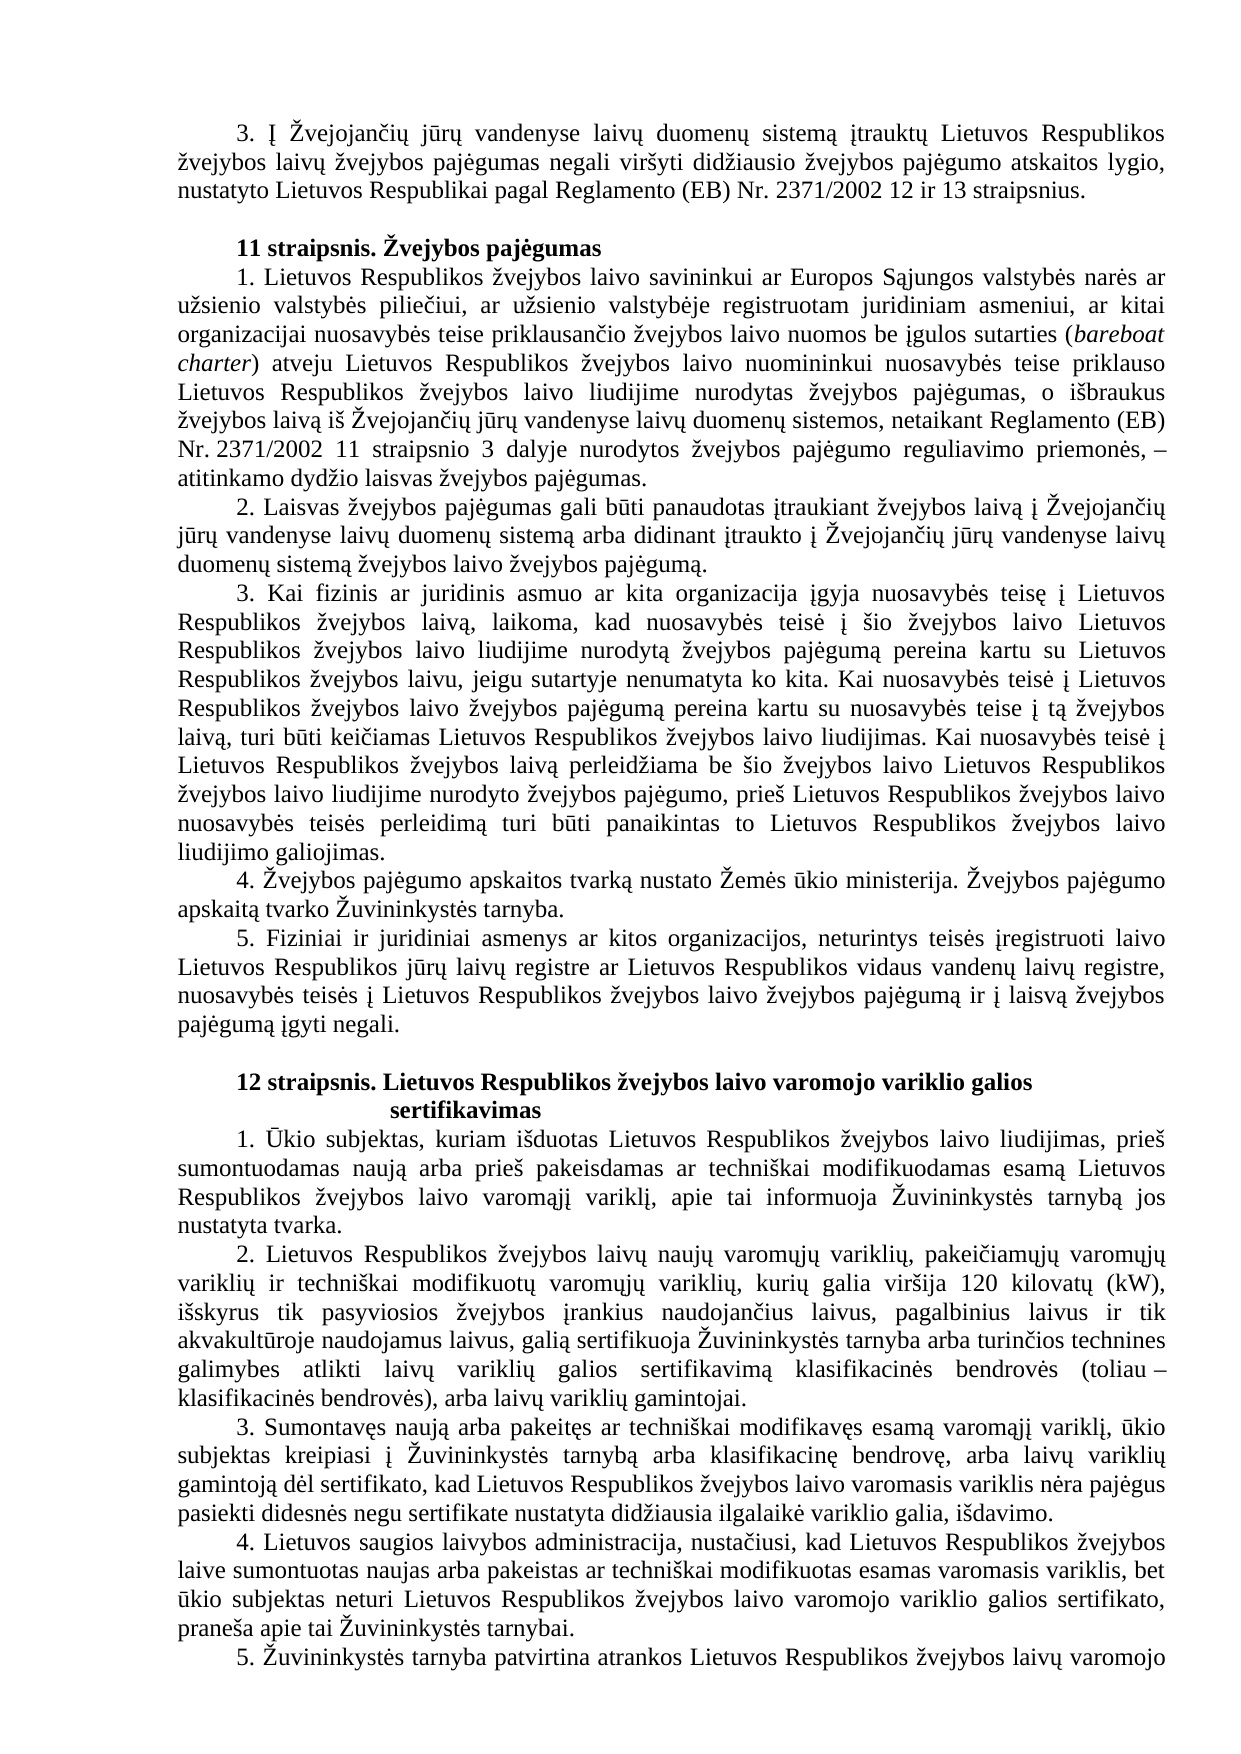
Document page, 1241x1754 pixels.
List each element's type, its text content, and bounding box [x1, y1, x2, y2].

text 3. Sumontavęs naują arba pakeitęs ar techniškai modifikavęs esamą varomąjį variklį, ūkio subjektas kreipiasi į Žuvininkystės tarnybą arba klasifikacinę bendrovę, arba laivų variklių gamintoją dėl sertifikato, kad Lietuvos Respublikos žvejybos laivo varomasis variklis nėra pajėgus pasiekti didesnės negu sertifikate nustatyta didžiausia ilgalaikė variklio galia, išdavimo. [177, 1412, 1166, 1527]
text 4. Žvejybos pajėgumo apskaitos tvarką nustato Žemės ūkio ministerija. Žvejybos pajėgumo apskaitą tvarko Žuvininkystės tarnyba. [177, 866, 1166, 923]
text 1. Lietuvos Respublikos žvejybos laivo savininkui ar Europos Sąjungos valstybės narės ar užsienio valstybės piliečiui, ar užsienio valstybėje registruotam juridiniam asmeniui, ar kitai organizacijai nuosavybės teise priklausančio žvejybos laivo nuomos be įgulos sutarties (bareboat charter) atveju Lietuvos Respublikos žvejybos laivo nuomininkui nuosavybės teise priklauso Lietuvos Respublikos žvejybos laivo liudijime nurodytas žvejybos pajėgumas, o išbraukus žvejybos laivą iš Žvejojančių jūrų vandenyse laivų duomenų sistemos, netaikant Reglamento (EB) Nr. 2371/2002 11 straipsnio 3 dalyje nurodytos žvejybos pajėgumo reguliavimo priemonės, – atitinkamo dydžio laisvas žvejybos pajėgumas. [177, 262, 1166, 492]
text 4. Lietuvos saugios laivybos administracija, nustačiusi, kad Lietuvos Respublikos žvejybos laive sumontuotas naujas arba pakeistas ar techniškai modifikuotas esamas varomasis variklis, bet ūkio subjektas neturi Lietuvos Respublikos žvejybos laivo varomojo variklio galios sertifikato, praneša apie tai Žuvininkystės tarnybai. [177, 1527, 1166, 1642]
text 2. Laisvas žvejybos pajėgumas gali būti panaudotas įtraukiant žvejybos laivą į Žvejojančių jūrų vandenyse laivų duomenų sistemą arba didinant įtraukto į Žvejojančių jūrų vandenyse laivų duomenų sistemą žvejybos laivo žvejybos pajėgumą. [177, 492, 1166, 578]
text 1. Ūkio subjektas, kuriam išduotas Lietuvos Respublikos žvejybos laivo liudijimas, prieš sumontuodamas naują arba prieš pakeisdamas ar techniškai modifikuodamas esamą Lietuvos Respublikos žvejybos laivo varomąjį variklį, apie tai informuoja Žuvininkystės tarnybą jos nustatyta tvarka. [177, 1124, 1166, 1239]
text 5. Žuvininkystės tarnyba patvirtina atrankos Lietuvos Respublikos žvejybos laivų varomojo [177, 1642, 1166, 1671]
text 2. Lietuvos Respublikos žvejybos laivų naujų varomųjų variklių, pakeičiamųjų varomųjų variklių ir techniškai modifikuotų varomųjų variklių, kurių galia viršija 120 kilovatų (kW), išskyrus tik pasyviosios žvejybos įrankius naudojančius laivus, pagalbinius laivus ir tik akvakultūroje naudojamus laivus, galią sertifikuoja Žuvininkystės tarnyba arba turinčios technines galimybes atlikti laivų variklių galios sertifikavimą klasifikacinės bendrovės (toliau – klasifikacinės bendrovės), arba laivų variklių gamintojai. [177, 1239, 1166, 1412]
text 3. Kai fizinis ar juridinis asmuo ar kita organizacija įgyja nuosavybės teisę į Lietuvos Respublikos žvejybos laivą, laikoma, kad nuosavybės teisė į šio žvejybos laivo Lietuvos Respublikos žvejybos laivo liudijime nurodytą žvejybos pajėgumą pereina kartu su Lietuvos Respublikos žvejybos laivu, jeigu sutartyje nenumatyta ko kita. Kai nuosavybės teisė į Lietuvos Respublikos žvejybos laivo žvejybos pajėgumą pereina kartu su nuosavybės teise į tą žvejybos laivą, turi būti keičiamas Lietuvos Respublikos žvejybos laivo liudijimas. Kai nuosavybės teisė į Lietuvos Respublikos žvejybos laivą perleidžiama be šio žvejybos laivo Lietuvos Respublikos žvejybos laivo liudijime nurodyto žvejybos pajėgumo, prieš Lietuvos Respublikos žvejybos laivo nuosavybės teisės perleidimą turi būti panaikintas to Lietuvos Respublikos žvejybos laivo liudijimo galiojimas. [177, 578, 1166, 866]
text 11 straipsnis. Žvejybos pajėgumas [177, 233, 1166, 262]
text 3. Į Žvejojančių jūrų vandenyse laivų duomenų sistemą įtrauktų Lietuvos Respublikos žvejybos laivų žvejybos pajėgumas negali viršyti didžiausio žvejybos pajėgumo atskaitos lygio, nustatyto Lietuvos Respublikai pagal Reglamento (EB) Nr. 2371/2002 12 ir 13 straipsnius. [177, 118, 1166, 204]
text 12 straipsnis. Lietuvos Respublikos žvejybos laivo varomojo variklio galios sertifikavimas [236, 1067, 1166, 1124]
text 5. Fiziniai ir juridiniai asmenys ar kitos organizacijos, neturintys teisės įregistruoti laivo Lietuvos Respublikos jūrų laivų registre ar Lietuvos Respublikos vidaus vandenų laivų registre, nuosavybės teisės į Lietuvos Respublikos žvejybos laivo žvejybos pajėgumą ir į laisvą žvejybos pajėgumą įgyti negali. [177, 923, 1166, 1038]
